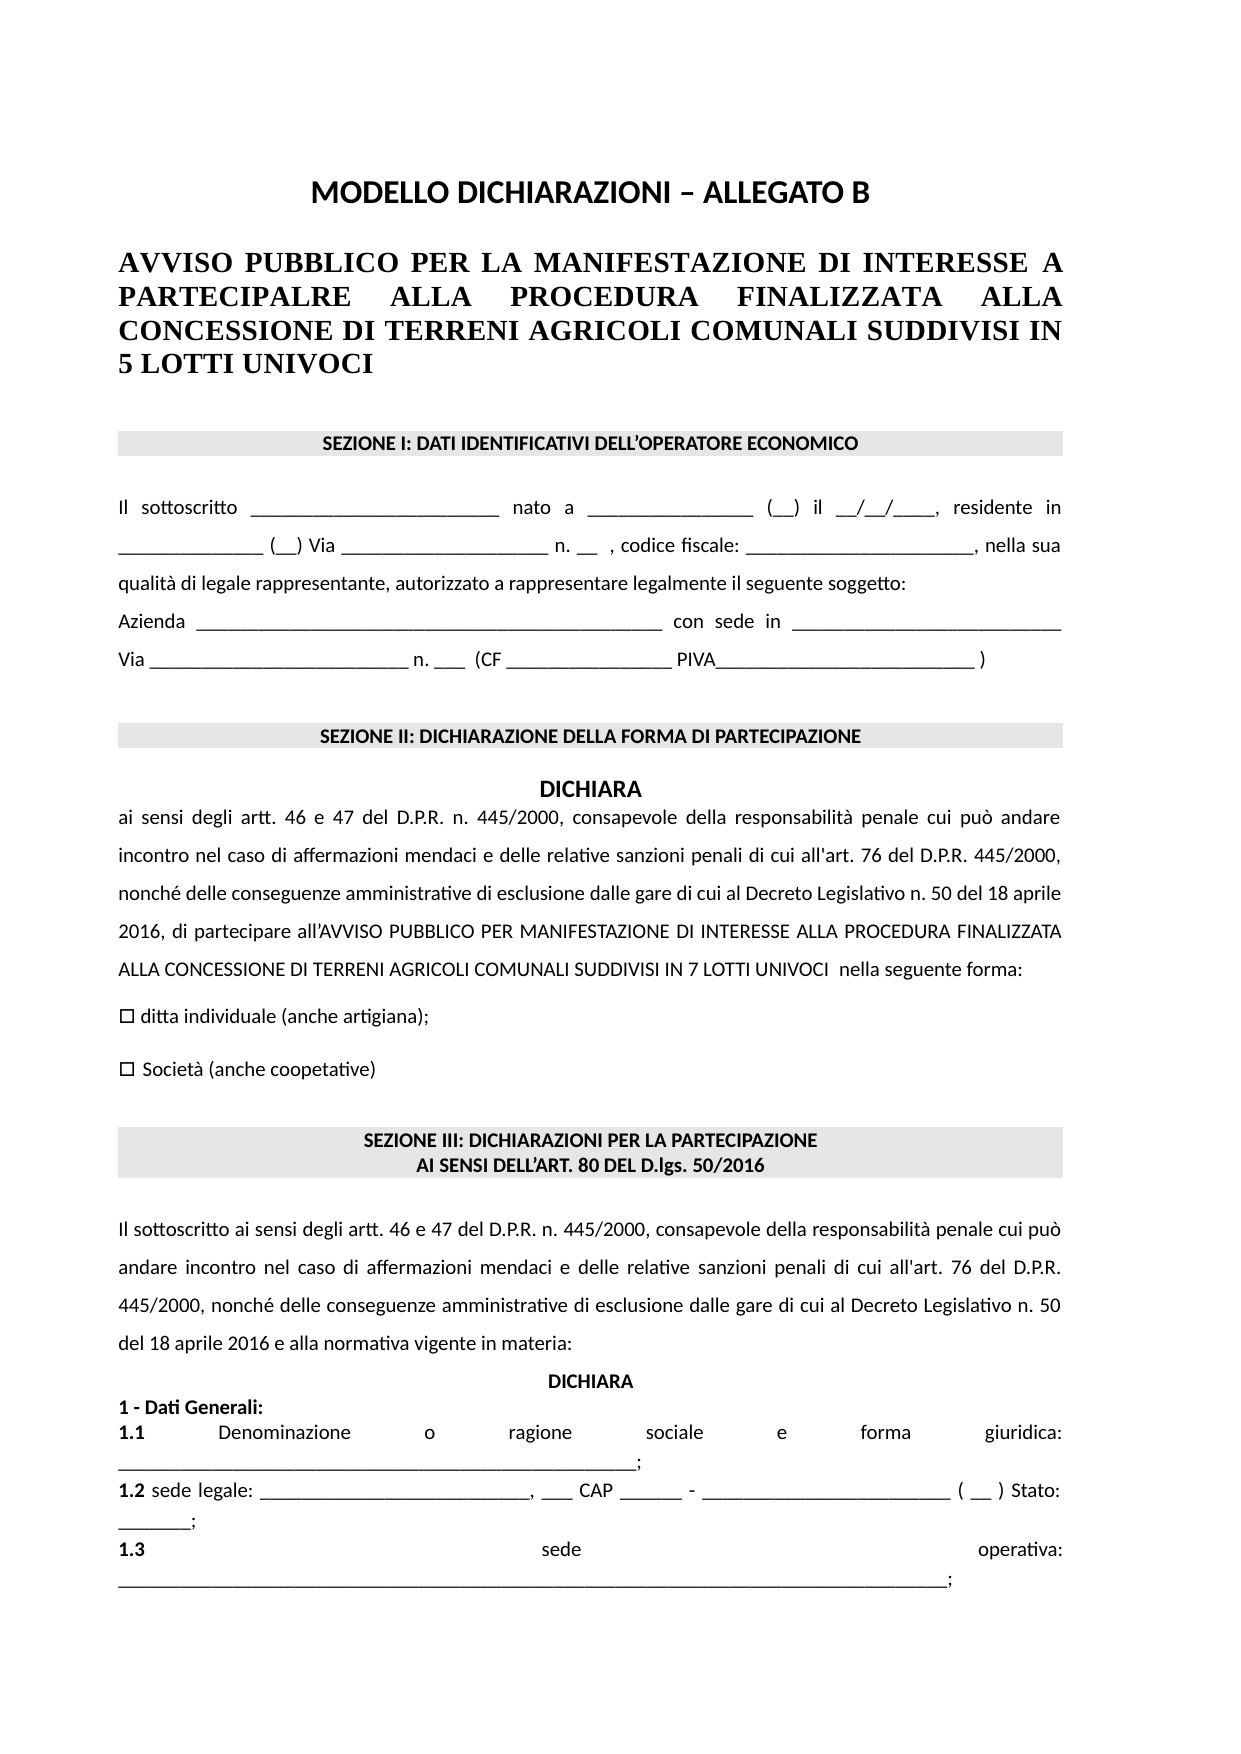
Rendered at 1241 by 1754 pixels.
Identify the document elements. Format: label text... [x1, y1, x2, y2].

text 1.3 sede operativa: ________________________________________________________________________________; [118, 1536, 1063, 1591]
text DICHIARA [118, 774, 1063, 804]
text □ ditta individuale (anche artigiana); [118, 995, 1063, 1030]
text MODELLO DICHIARAZIONI – ALLEGATO B [118, 171, 1063, 212]
text SEZIONE II: DICHIARAZIONE DELLA FORMA DI PARTECIPAZIONE [118, 723, 1063, 748]
text Il sottoscritto ai sensi degli artt. 46 e 47 del D.P.R. n. 445/2000, consapevole della responsabilità penale cui può andare incontro nel caso di affermazioni mendaci e delle relative sanzioni penali di cui all'art. 76 del D.P.R. 445/2000, nonché delle conseguenze amministrative di esclusione dalle gare di cui al Decreto Legislativo n. 50 del 18 aprile 2016 e alla normativa vigente in materia: [118, 1216, 1063, 1356]
text □ Società (anche coopetative) [118, 1048, 1063, 1084]
text ai sensi degli artt. 46 e 47 del D.P.R. n. 445/2000, consapevole della responsabilità penale cui può andare incontro nel caso di affermazioni mendaci e delle relative sanzioni penali di cui all'art. 76 del D.P.R. 445/2000, nonché delle conseguenze amministrative di esclusione dalle gare di cui al Decreto Legislativo n. 50 del 18 aprile 2016, di partecipare all’AVVISO PUBBLICO PER MANIFESTAZIONE DI INTERESSE ALLA PROCEDURA FINALIZZATA ALLA CONCESSIONE DI TERRENI AGRICOLI COMUNALI SUDDIVISI IN 7 LOTTI UNIVOCI nella seguente forma: [118, 804, 1063, 982]
text SEZIONE III: DICHIARAZIONI PER LA PARTECIPAZIONE [118, 1127, 1063, 1152]
text AVVISO PUBBLICO PER LA MANIFESTAZIONE DI INTERESSE A PARTECIPALRE ALLA PROCEDURA FINALIZZATA ALLA CONCESSIONE DI TERRENI AGRICOLI COMUNALI SUDDIVISI IN 5 LOTTI UNIVOCI [118, 246, 1063, 380]
text DICHIARA [118, 1368, 1063, 1394]
text AI SENSI DELL’ART. 80 DEL D.lgs. 50/2016 [118, 1152, 1063, 1178]
text 1 - Dati Generali: [118, 1394, 1063, 1419]
text Il sottoscritto ________________________ nato a ________________ (__) il __/__/____, residente in ______________ (__) Via ____________________ n. __ , codice fiscale: ______________________, nella sua qualità di legale rappresentante, autorizzato a rappresentare legalmente il seguente soggetto: [118, 494, 1063, 596]
text 1.1 Denominazione o ragione sociale e forma giuridica: __________________________________________________; [118, 1419, 1063, 1474]
text SEZIONE I: DATI IDENTIFICATIVI DELL’OPERATORE ECONOMICO [118, 431, 1063, 456]
text 1.2 sede legale: __________________________, ___ CAP ______ - ________________________ ( __ ) Stato: _______; [118, 1478, 1063, 1532]
text Azienda _____________________________________________ con sede in __________________________ Via _________________________ n. ___ (CF ________________ PIVA_________________________ ) [118, 608, 1063, 672]
